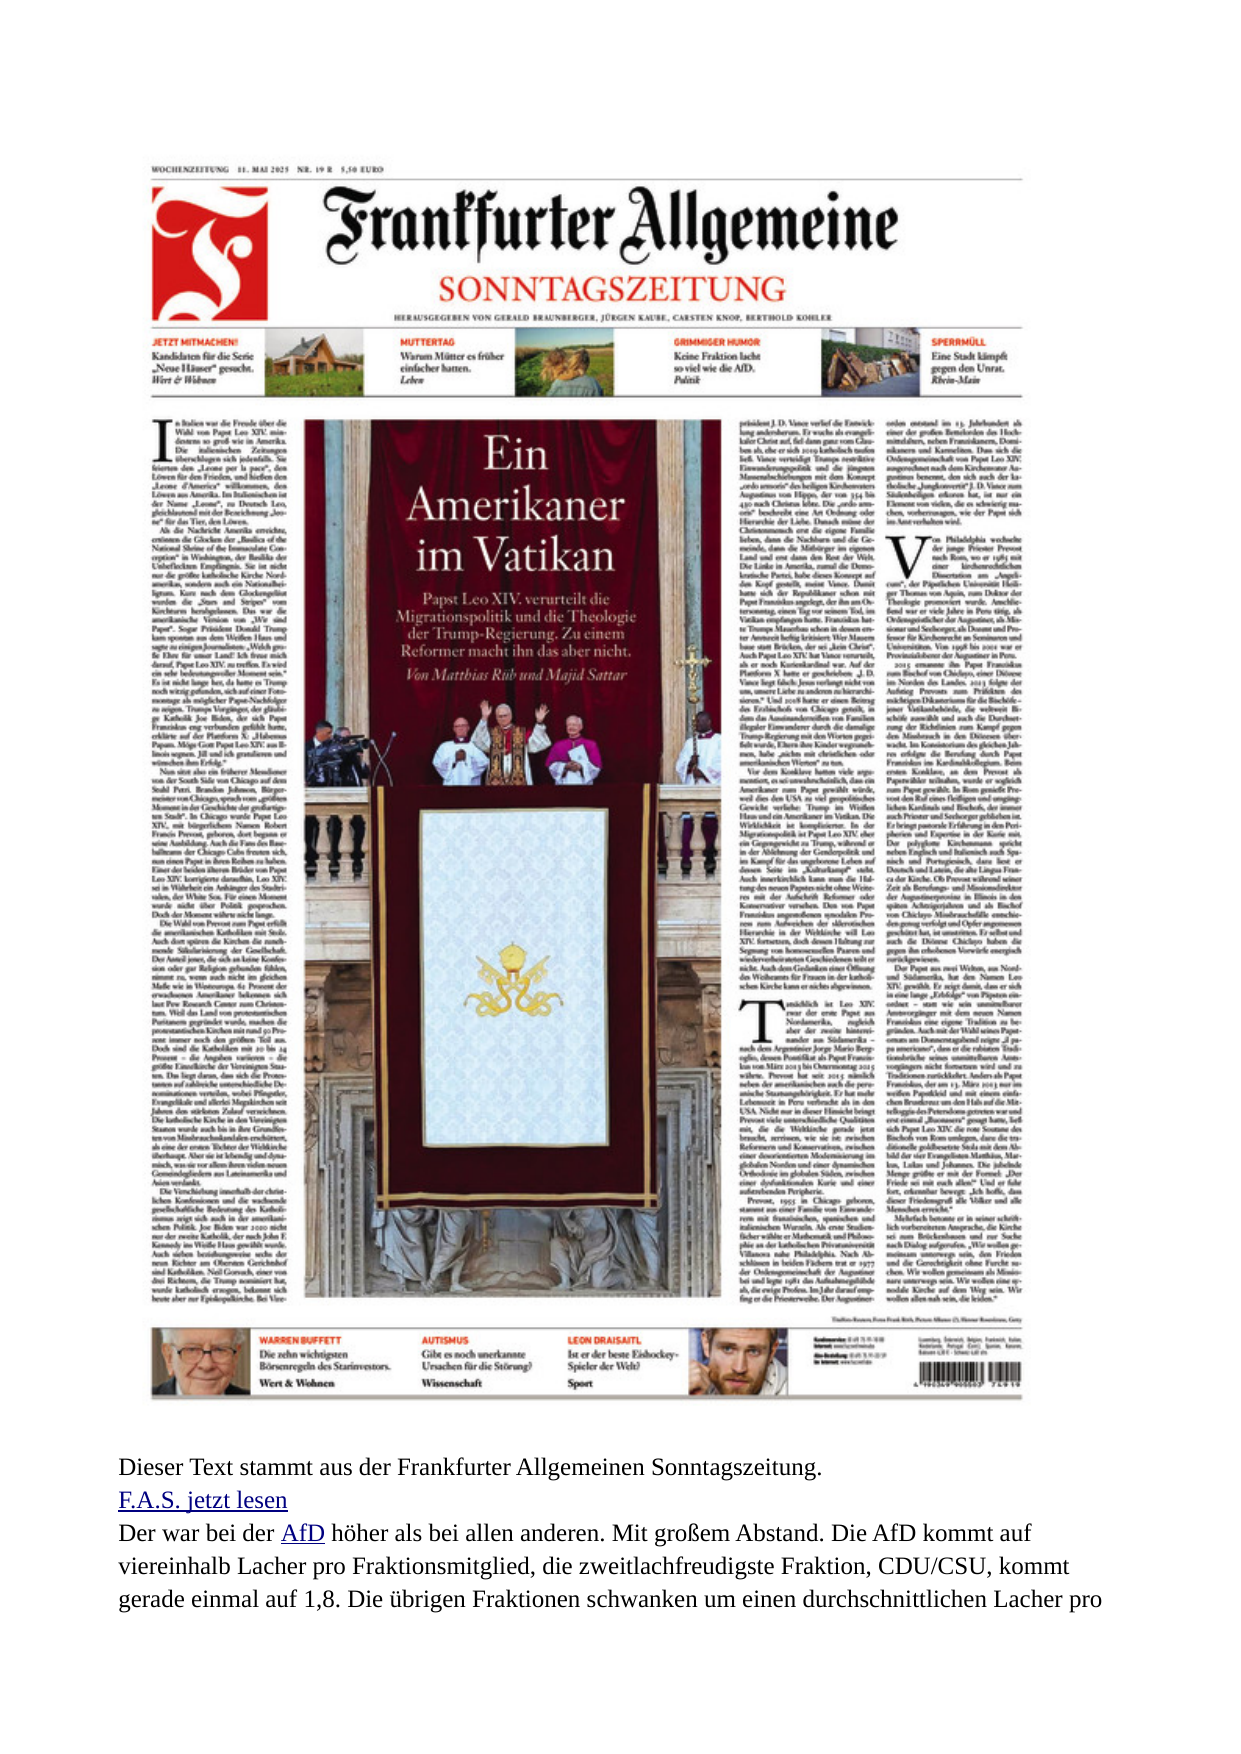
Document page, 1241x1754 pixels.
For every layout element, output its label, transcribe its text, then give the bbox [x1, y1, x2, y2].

picture [118, 118, 1056, 1448]
text Der war bei der AfD höher als bei allen anderen. Mit großem Abstand. Die AfD kommt auf viereinhalb Lacher pro Fraktionsmitglied, die zweitlachfreudigste Fraktion, CDU/CSU, kommt gerade einmal auf 1,8. Die übrigen Fraktionen schwanken um einen durchschnittlichen Lacher pro [118, 1518, 1122, 1613]
text F.A.S. jetzt lesen [118, 1485, 1122, 1514]
text Dieser Text stammt aus der Frankfurter Allgemeinen Sonntagszeitung. [118, 1452, 1122, 1481]
